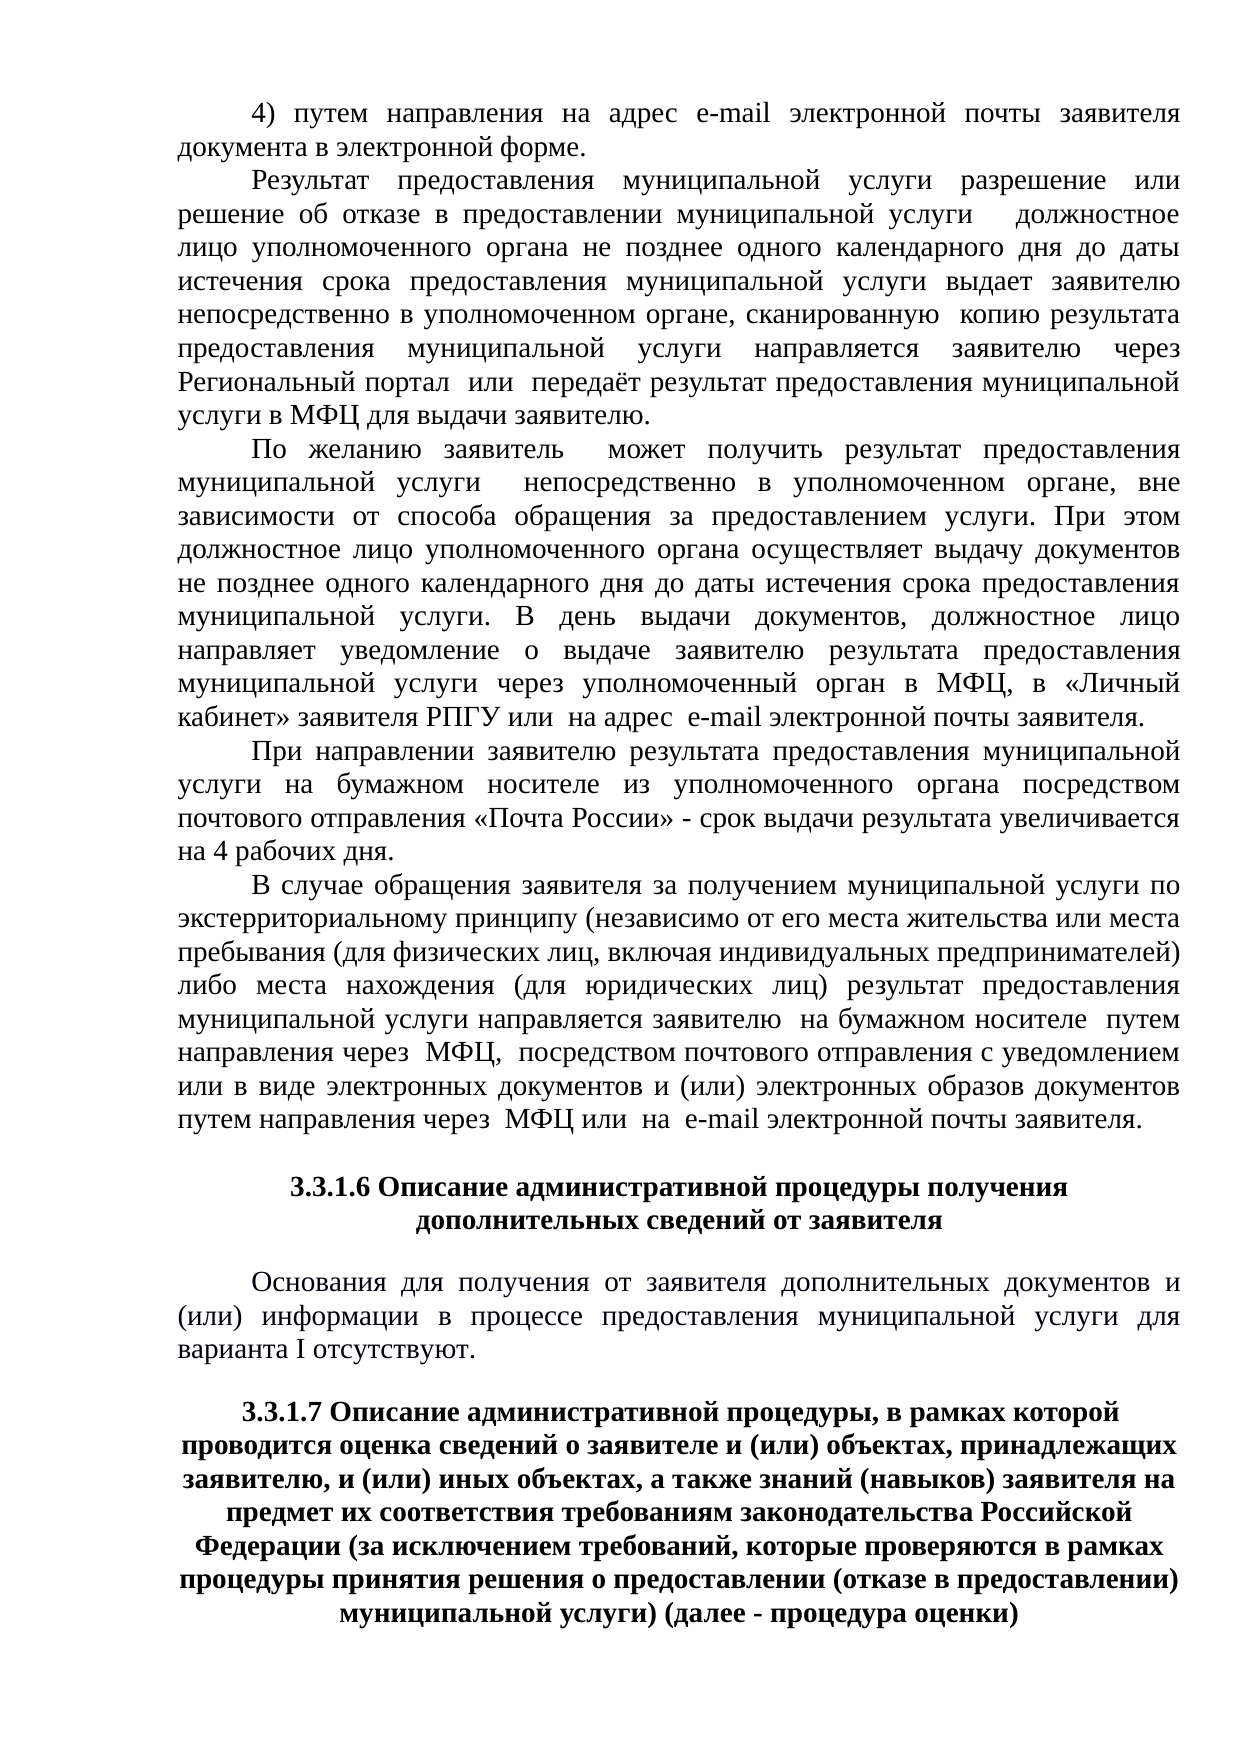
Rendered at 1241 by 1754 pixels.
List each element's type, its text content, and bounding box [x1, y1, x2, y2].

text В случае обращения заявителя за получением муниципальной услуги по экстерриториальному принципу (независимо от его места жительства или места пребывания (для физических лиц, включая индивидуальных предпринимателей) либо места нахождения (для юридических лиц) результат предоставления муниципальной услуги направляется заявителю на бумажном носителе путем направления через МФЦ, посредством почтового отправления с уведомлением или в виде электронных документов и (или) электронных образов документов путем направления через МФЦ или на e-mail электронной почты заявителя. [177, 867, 1181, 1135]
text 3.3.1.7 Описание административной процедуры, в рамках которой проводится оценка сведений о заявителе и (или) объектах, принадлежащих заявителю, и (или) иных объектах, а также знаний (навыков) заявителя на предмет их соответствия требованиям законодательства Российской Федерации (за исключением требований, которые проверяются в рамках процедуры принятия решения о предоставлении (отказе в предоставлении) муниципальной услуги) (далее - процедура оценки) [177, 1394, 1181, 1629]
title Основания для получения от заявителя дополнительных документов и (или) информации в процессе предоставления муниципальной услуги для варианта I отсутствуют. [177, 1264, 1181, 1365]
text Результат предоставления муниципальной услуги разрешение или решение об отказе в предоставлении муниципальной услуги должностное лицо уполномоченного органа не позднее одного календарного дня до даты истечения срока предоставления муниципальной услуги выдает заявителю непосредственно в уполномоченном органе, сканированную копию результата предоставления муниципальной услуги направляется заявителю через Региональный портал или передаёт результат предоставления муниципальной услуги в МФЦ для выдачи заявителю. [177, 162, 1181, 431]
text При направлении заявителю результата предоставления муниципальной услуги на бумажном носителе из уполномоченного органа посредством почтового отправления «Почта России» - срок выдачи результата увеличивается на 4 рабочих дня. [177, 733, 1181, 867]
text 3.3.1.6 Описание административной процедуры получения дополнительных сведений от заявителя [177, 1169, 1181, 1236]
text 4) путем направления на адрес e-mail электронной почты заявителя документа в электронной форме. [177, 95, 1181, 162]
text По желанию заявитель может получить результат предоставления муниципальной услуги непосредственно в уполномоченном органе, вне зависимости от способа обращения за предоставлением услуги. При этом должностное лицо уполномоченного органа осуществляет выдачу документов не позднее одного календарного дня до даты истечения срока предоставления муниципальной услуги. В день выдачи документов, должностное лицо направляет уведомление о выдаче заявителю результата предоставления муниципальной услуги через уполномоченный орган в МФЦ, в «Личный кабинет» заявителя РПГУ или на адрес e-mail электронной почты заявителя. [177, 431, 1181, 733]
